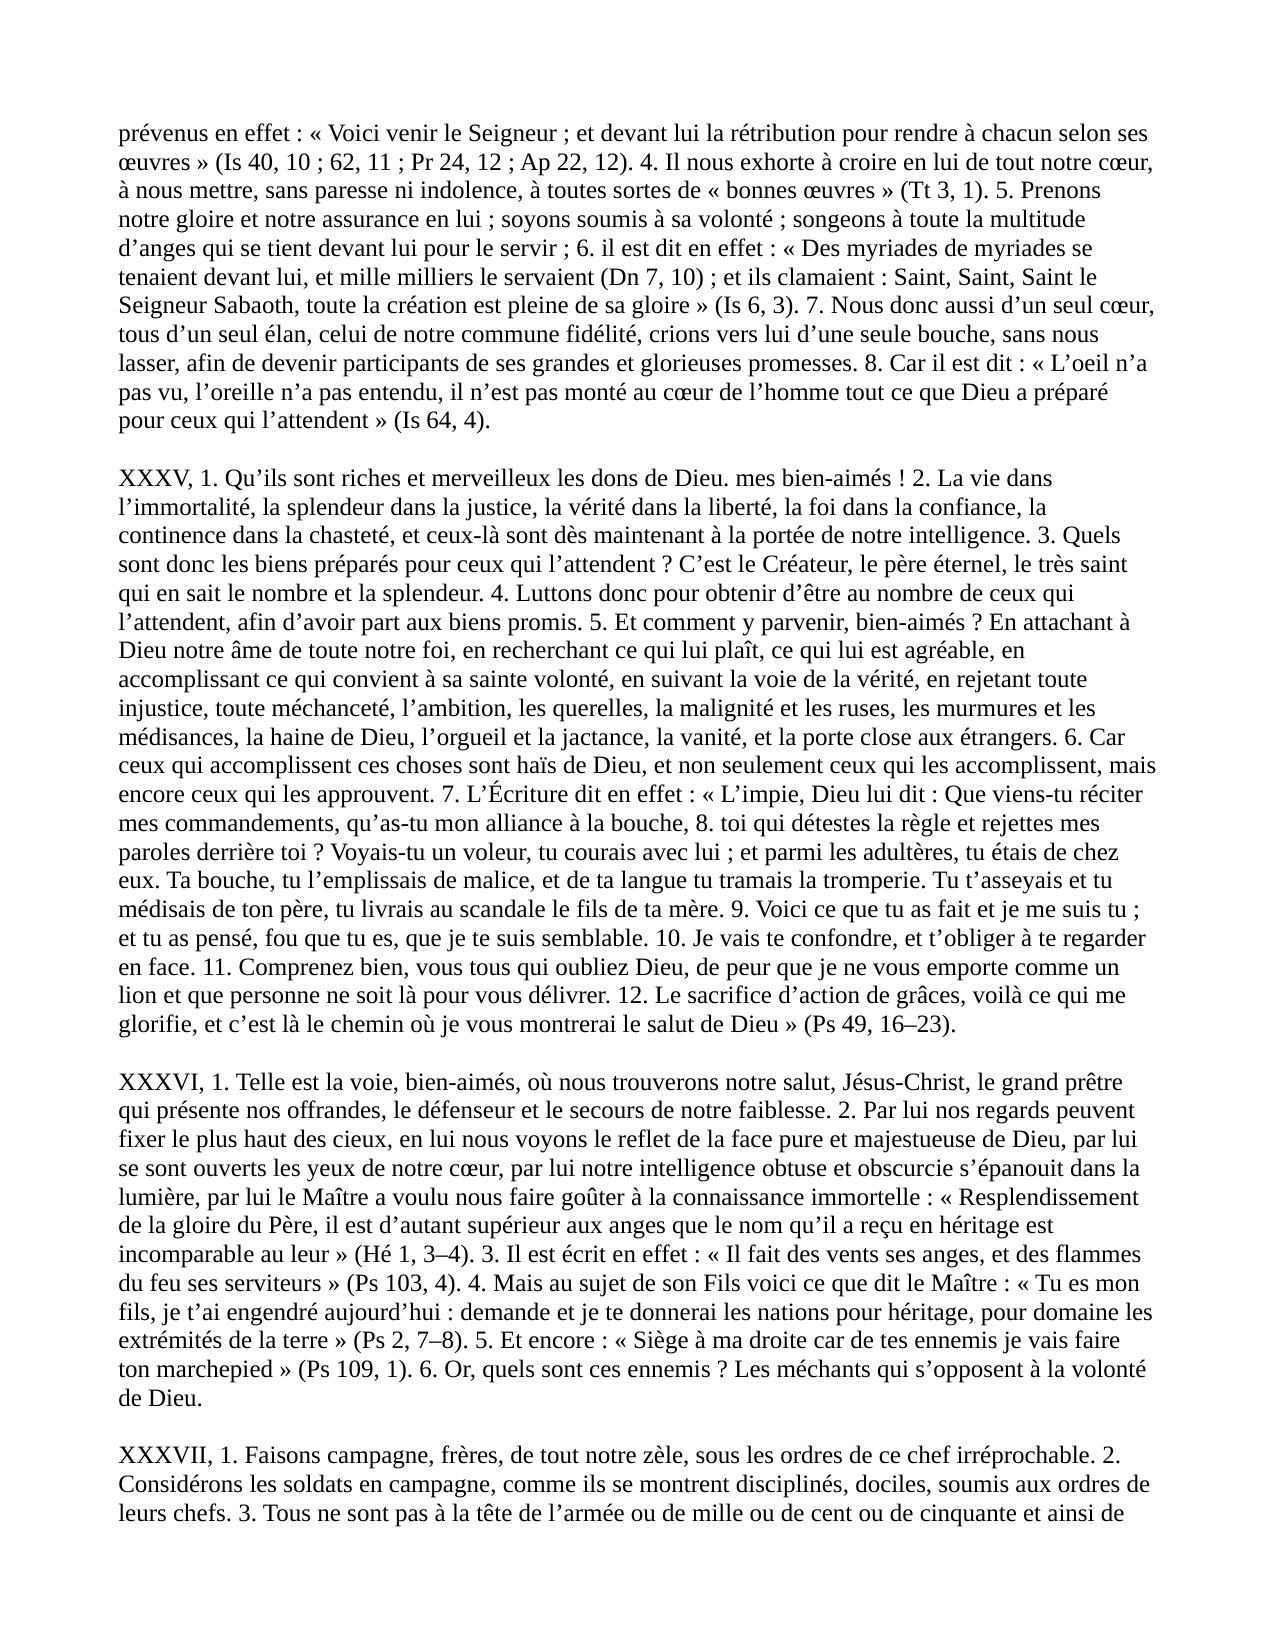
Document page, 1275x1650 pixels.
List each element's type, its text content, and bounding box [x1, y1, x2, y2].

text prévenus en effet : « Voici venir le Seigneur ; et devant lui la rétribution pour rendre à chacun selon ses œuvres » (Is 40, 10 ; 62, 11 ; Pr 24, 12 ; Ap 22, 12). 4. Il nous exhorte à croire en lui de tout notre cœur, à nous mettre, sans paresse ni indolence, à toutes sortes de « bonnes œuvres » (Tt 3, 1). 5. Prenons notre gloire et notre assurance en lui ; soyons soumis à sa volonté ; songeons à toute la multitude d’anges qui se tient devant lui pour le servir ; 6. il est dit en effet : « Des myriades de myriades se tenaient devant lui, et mille milliers le servaient (Dn 7, 10) ; et ils clamaient : Saint, Saint, Saint le Seigneur Sabaoth, toute la création est pleine de sa gloire » (Is 6, 3). 7. Nous donc aussi d’un seul cœur, tous d’un seul élan, celui de notre commune fidélité, crions vers lui d’une seule bouche, sans nous lasser, afin de devenir participants de ses grandes et glorieuses promesses. 8. Car il est dit : « L’oeil n’a pas vu, l’oreille n’a pas entendu, il n’est pas monté au cœur de l’homme tout ce que Dieu a préparé pour ceux qui l’attendent » (Is 64, 4). [118, 118, 1157, 434]
text XXXVII, 1. Faisons campagne, frères, de tout notre zèle, sous les ordres de ce chef irréprochable. 2. Considérons les soldats en campagne, comme ils se montrent disciplinés, dociles, soumis aux ordres de leurs chefs. 3. Tous ne sont pas à la tête de l’armée ou de mille ou de cent ou de cinquante et ainsi de [118, 1441, 1157, 1527]
text XXXV, 1. Qu’ils sont riches et merveilleux les dons de Dieu. mes bien-aimés ! 2. La vie dans l’immortalité, la splendeur dans la justice, la vérité dans la liberté, la foi dans la confiance, la continence dans la chasteté, et ceux-là sont dès maintenant à la portée de notre intelligence. 3. Quels sont donc les biens préparés pour ceux qui l’attendent ? C’est le Créateur, le père éternel, le très saint qui en sait le nombre et la splendeur. 4. Luttons donc pour obtenir d’être au nombre de ceux qui l’attendent, afin d’avoir part aux biens promis. 5. Et comment y parvenir, bien-aimés ? En attachant à Dieu notre âme de toute notre foi, en recherchant ce qui lui plaît, ce qui lui est agréable, en accomplissant ce qui convient à sa sainte volonté, en suivant la voie de la vérité, en rejetant toute injustice, toute méchanceté, l’ambition, les querelles, la malignité et les ruses, les murmures et les médisances, la haine de Dieu, l’orgueil et la jactance, la vanité, et la porte close aux étrangers. 6. Car ceux qui accomplissent ces choses sont haïs de Dieu, et non seulement ceux qui les accomplissent, mais encore ceux qui les approuvent. 7. L’Écriture dit en effet : « L’impie, Dieu lui dit : Que viens-tu réciter mes commandements, qu’as-tu mon alliance à la bouche, 8. toi qui détestes la règle et rejettes mes paroles derrière toi ? Voyais-tu un voleur, tu courais avec lui ; et parmi les adultères, tu étais de chez eux. Ta bouche, tu l’emplissais de malice, et de ta langue tu tramais la tromperie. Tu t’asseyais et tu médisais de ton père, tu livrais au scandale le fils de ta mère. 9. Voici ce que tu as fait et je me suis tu ; et tu as pensé, fou que tu es, que je te suis semblable. 10. Je vais te confondre, et t’obliger à te regarder en face. 11. Comprenez bien, vous tous qui oubliez Dieu, de peur que je ne vous emporte comme un lion et que personne ne soit là pour vous délivrer. 12. Le sacrifice d’action de grâces, voilà ce qui me glorifie, et c’est là le chemin où je vous montrerai le salut de Dieu » (Ps 49, 16–23). [118, 463, 1157, 1038]
text XXXVI, 1. Telle est la voie, bien-aimés, où nous trouverons notre salut, Jésus-Christ, le grand prêtre qui présente nos offrandes, le défenseur et le secours de notre faiblesse. 2. Par lui nos regards peuvent fixer le plus haut des cieux, en lui nous voyons le reflet de la face pure et majestueuse de Dieu, par lui se sont ouverts les yeux de notre cœur, par lui notre intelligence obtuse et obscurcie s’épanouit dans la lumière, par lui le Maître a voulu nous faire goûter à la connaissance immortelle : « Resplendissement de la gloire du Père, il est d’autant supérieur aux anges que le nom qu’il a reçu en héritage est incomparable au leur » (Hé 1, 3–4). 3. Il est écrit en effet : « Il fait des vents ses anges, et des flammes du feu ses serviteurs » (Ps 103, 4). 4. Mais au sujet de son Fils voici ce que dit le Maître : « Tu es mon fils, je t’ai engendré aujourd’hui : demande et je te donnerai les nations pour héritage, pour domaine les extrémités de la terre » (Ps 2, 7–8). 5. Et encore : « Siège à ma droite car de tes ennemis je vais faire ton marchepied » (Ps 109, 1). 6. Or, quels sont ces ennemis ? Les méchants qui s’opposent à la volonté de Dieu. [118, 1067, 1157, 1412]
